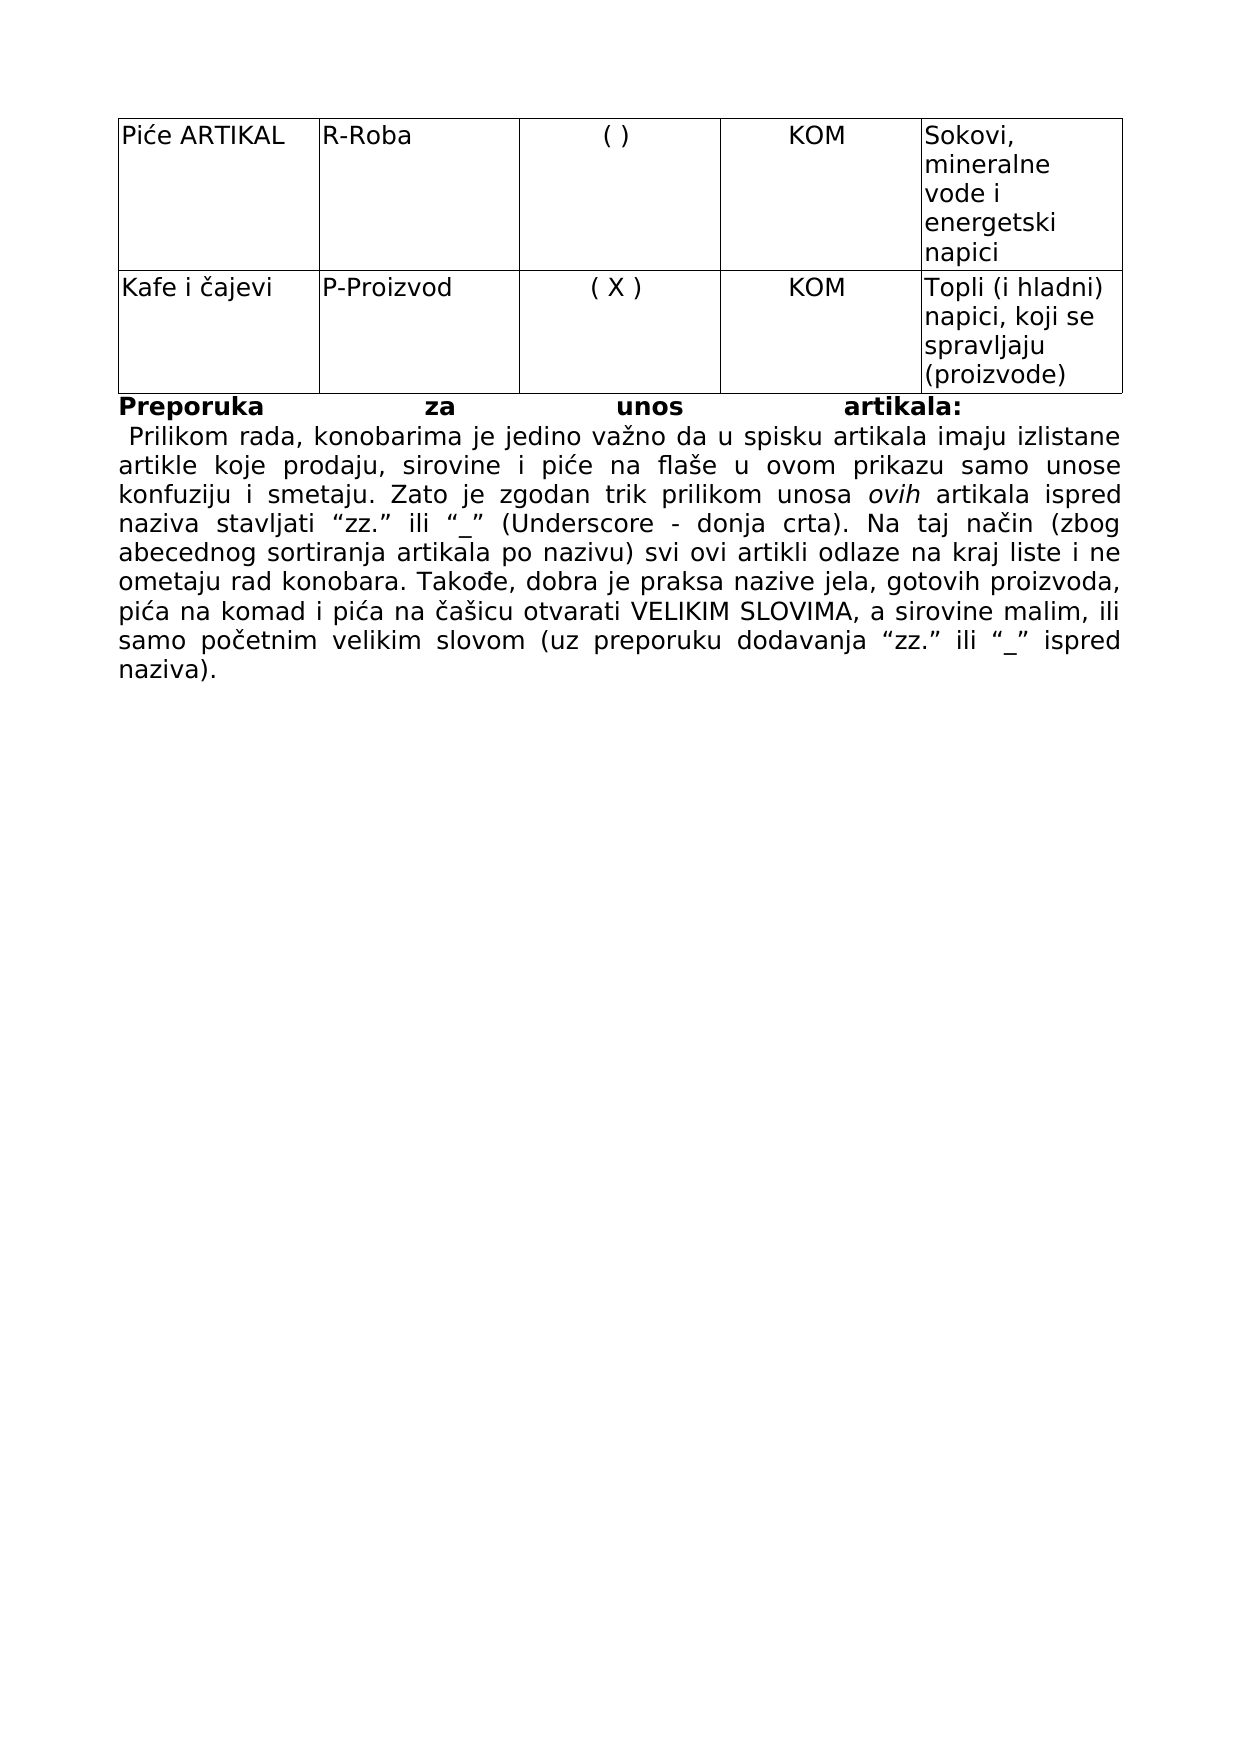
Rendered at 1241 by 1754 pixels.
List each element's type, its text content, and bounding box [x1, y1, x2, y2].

table_cell Sokovi, mineralne vode i energetski napici [922, 119, 1122, 270]
table_cell ( X ) [520, 271, 720, 392]
text Preporuka za unos artikala: Prilikom rada, konobarima je jedino važno da u spisku artikala imaju izlistane artikle koje prodaju, sirovine i piće na flaše u ovom prikazu samo unose konfuziju i smetaju. Zato je zgodan trik prilikom unosa ovih artikala ispred naziva stavljati “zz.” ili “_” (Underscore - donja crta). Na taj način (zbog abecednog sortiranja artikala po nazivu) svi ovi artikli odlaze na kraj liste i ne ometaju rad konobara. Takođe, dobra je praksa nazive jela, gotovih proizvoda, pića na komad i pića na čašicu otvarati VELIKIM SLOVIMA, a sirovine malim, ili samo početnim velikim slovom (uz preporuku dodavanja “zz.” ili “_” ispred naziva). [118, 394, 1122, 684]
table_cell Topli (i hladni) napici, koji se spravljaju (proizvode) [922, 271, 1122, 392]
table_cell P-Proizvod [320, 271, 519, 392]
table_cell Kafe i čajevi [119, 271, 319, 392]
table_cell KOM [721, 119, 921, 270]
table_cell ( ) [520, 119, 720, 270]
table_cell R-Roba [320, 119, 519, 270]
table_cell KOM [721, 271, 921, 392]
table_cell Piće ARTIKAL [119, 119, 319, 270]
